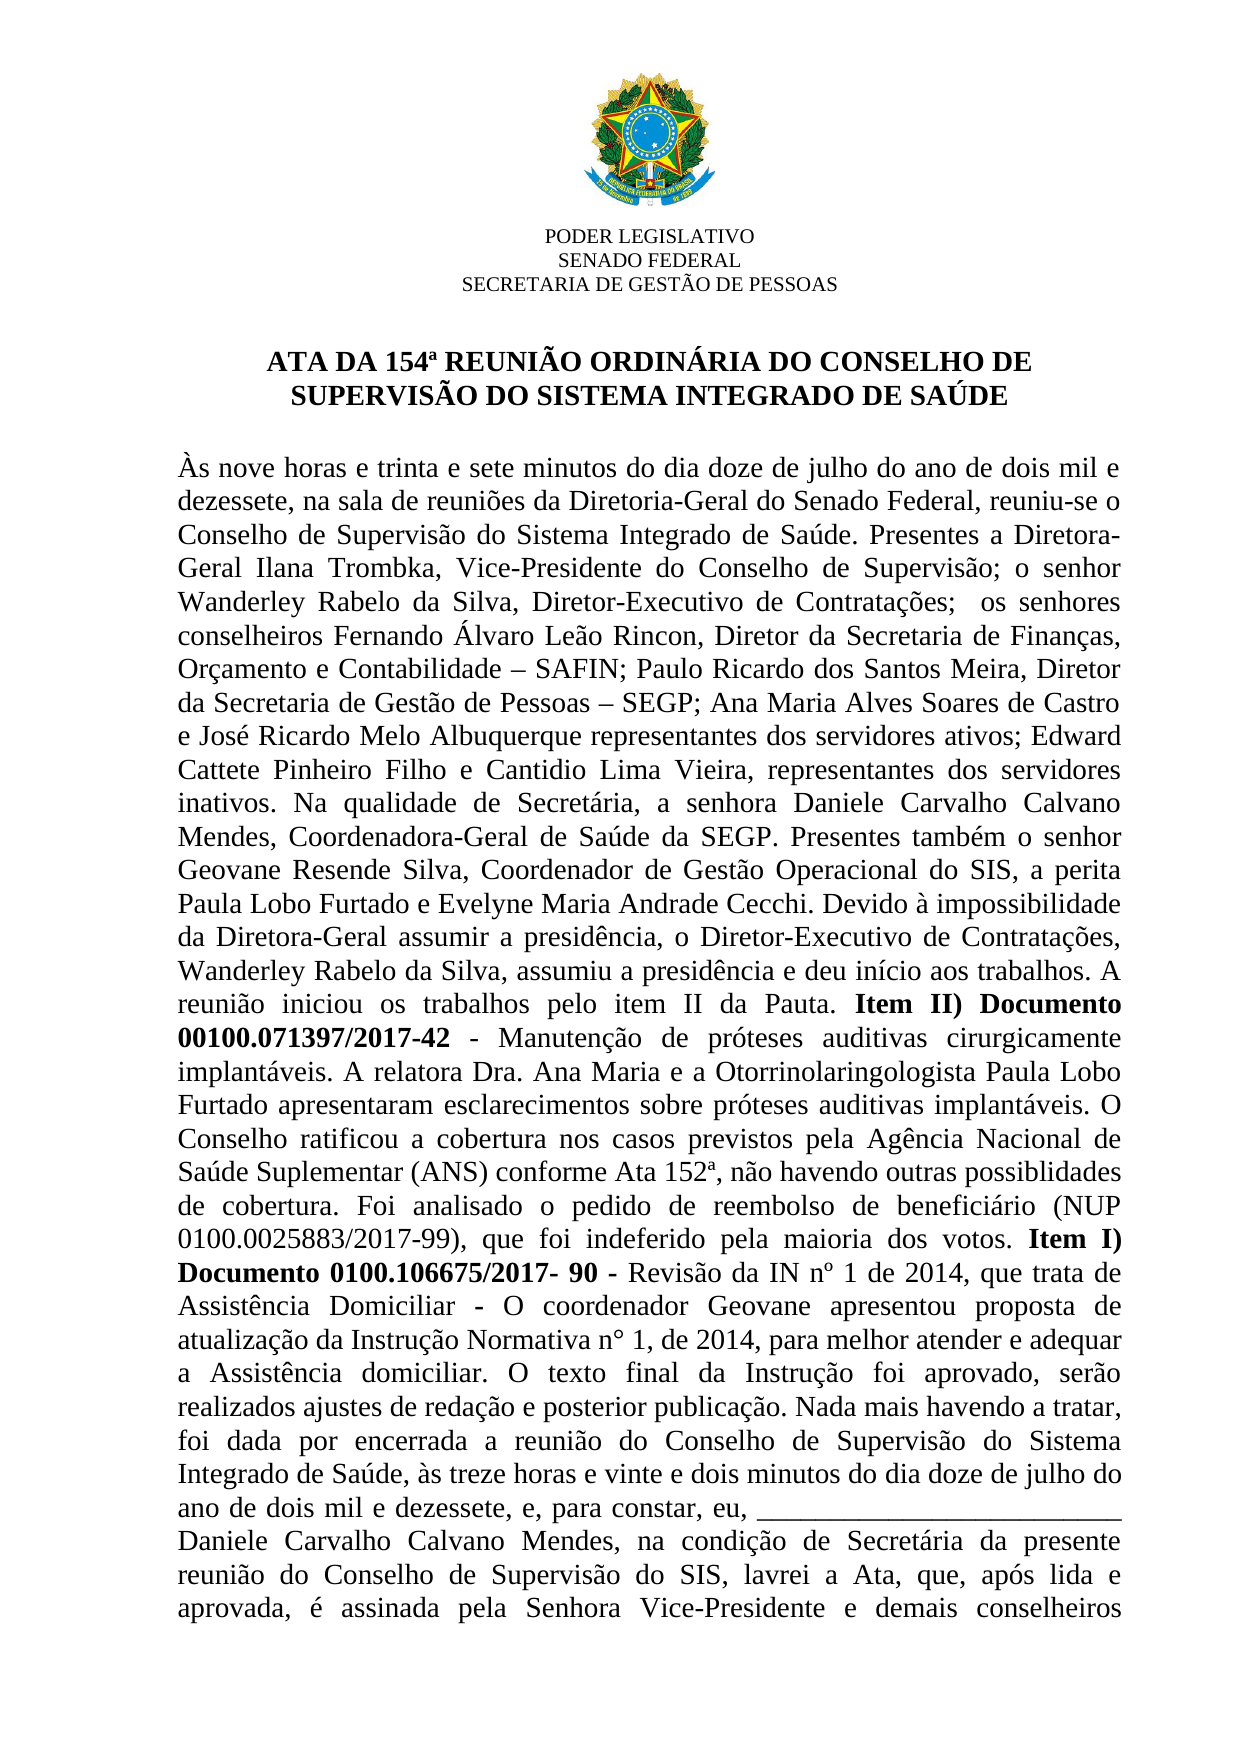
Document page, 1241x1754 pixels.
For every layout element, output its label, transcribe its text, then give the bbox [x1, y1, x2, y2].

text Às nove horas e trinta e sete minutos do dia doze de julho do ano de dois mil e dezessete, na sala de reuniões da Diretoria-Geral do Senado Federal, reuniu-se o Conselho de Supervisão do Sistema Integrado de Saúde. Presentes a Diretora-Geral Ilana Trombka, Vice-Presidente do Conselho de Supervisão; o senhor Wanderley Rabelo da Silva, Diretor-Executivo de Contratações; os senhores conselheiros Fernando Álvaro Leão Rincon, Diretor da Secretaria de Finanças, Orçamento e Contabilidade – SAFIN; Paulo Ricardo dos Santos Meira, Diretor da Secretaria de Gestão de Pessoas – SEGP; Ana Maria Alves Soares de Castro e José Ricardo Melo Albuquerque representantes dos servidores ativos; Edward Cattete Pinheiro Filho e Cantidio Lima Vieira, representantes dos servidores inativos. Na qualidade de Secretária, a senhora Daniele Carvalho Calvano Mendes, Coordenadora-Geral de Saúde da SEGP. Presentes também o senhor Geovane Resende Silva, Coordenador de Gestão Operacional do SIS, a perita Paula Lobo Furtado e Evelyne Maria Andrade Cecchi. Devido à impossibilidade da Diretora-Geral assumir a presidência, o Diretor-Executivo de Contratações, Wanderley Rabelo da Silva, assumiu a presidência e deu início aos trabalhos. A reunião iniciou os trabalhos pelo item II da Pauta. Item II) Documento 00100.071397/2017-42 - Manutenção de próteses auditivas cirurgicamente implantáveis. A relatora Dra. Ana Maria e a Otorrinolaringologista Paula Lobo Furtado apresentaram esclarecimentos sobre próteses auditivas implantáveis. O Conselho ratificou a cobertura nos casos previstos pela Agência Nacional de Saúde Suplementar (ANS) conforme Ata 152ª, não havendo outras possiblidades de cobertura. Foi analisado o pedido de reembolso de beneficiário (NUP 0100.0025883/2017-99), que foi indeferido pela maioria dos votos. Item I) Documento 0100.106675/2017- 90 - Revisão da IN nº 1 de 2014, que trata de Assistência Domiciliar - O coordenador Geovane apresentou proposta de atualização da Instrução Normativa n° 1, de 2014, para melhor atender e adequar a Assistência domiciliar. O texto final da Instrução foi aprovado, serão realizados ajustes de redação e posterior publicação. Nada mais havendo a tratar, foi dada por encerrada a reunião do Conselho de Supervisão do Sistema Integrado de Saúde, às treze horas e vinte e dois minutos do dia doze de julho do ano de dois mil e dezessete, e, para constar, eu, _________________________ Daniele Carvalho Calvano Mendes, na condição de Secretária da presente reunião do Conselho de Supervisão do SIS, lavrei a Ata, que, após lida e aprovada, é assinada pela Senhora Vice-Presidente e demais conselheiros [177, 450, 1122, 1624]
